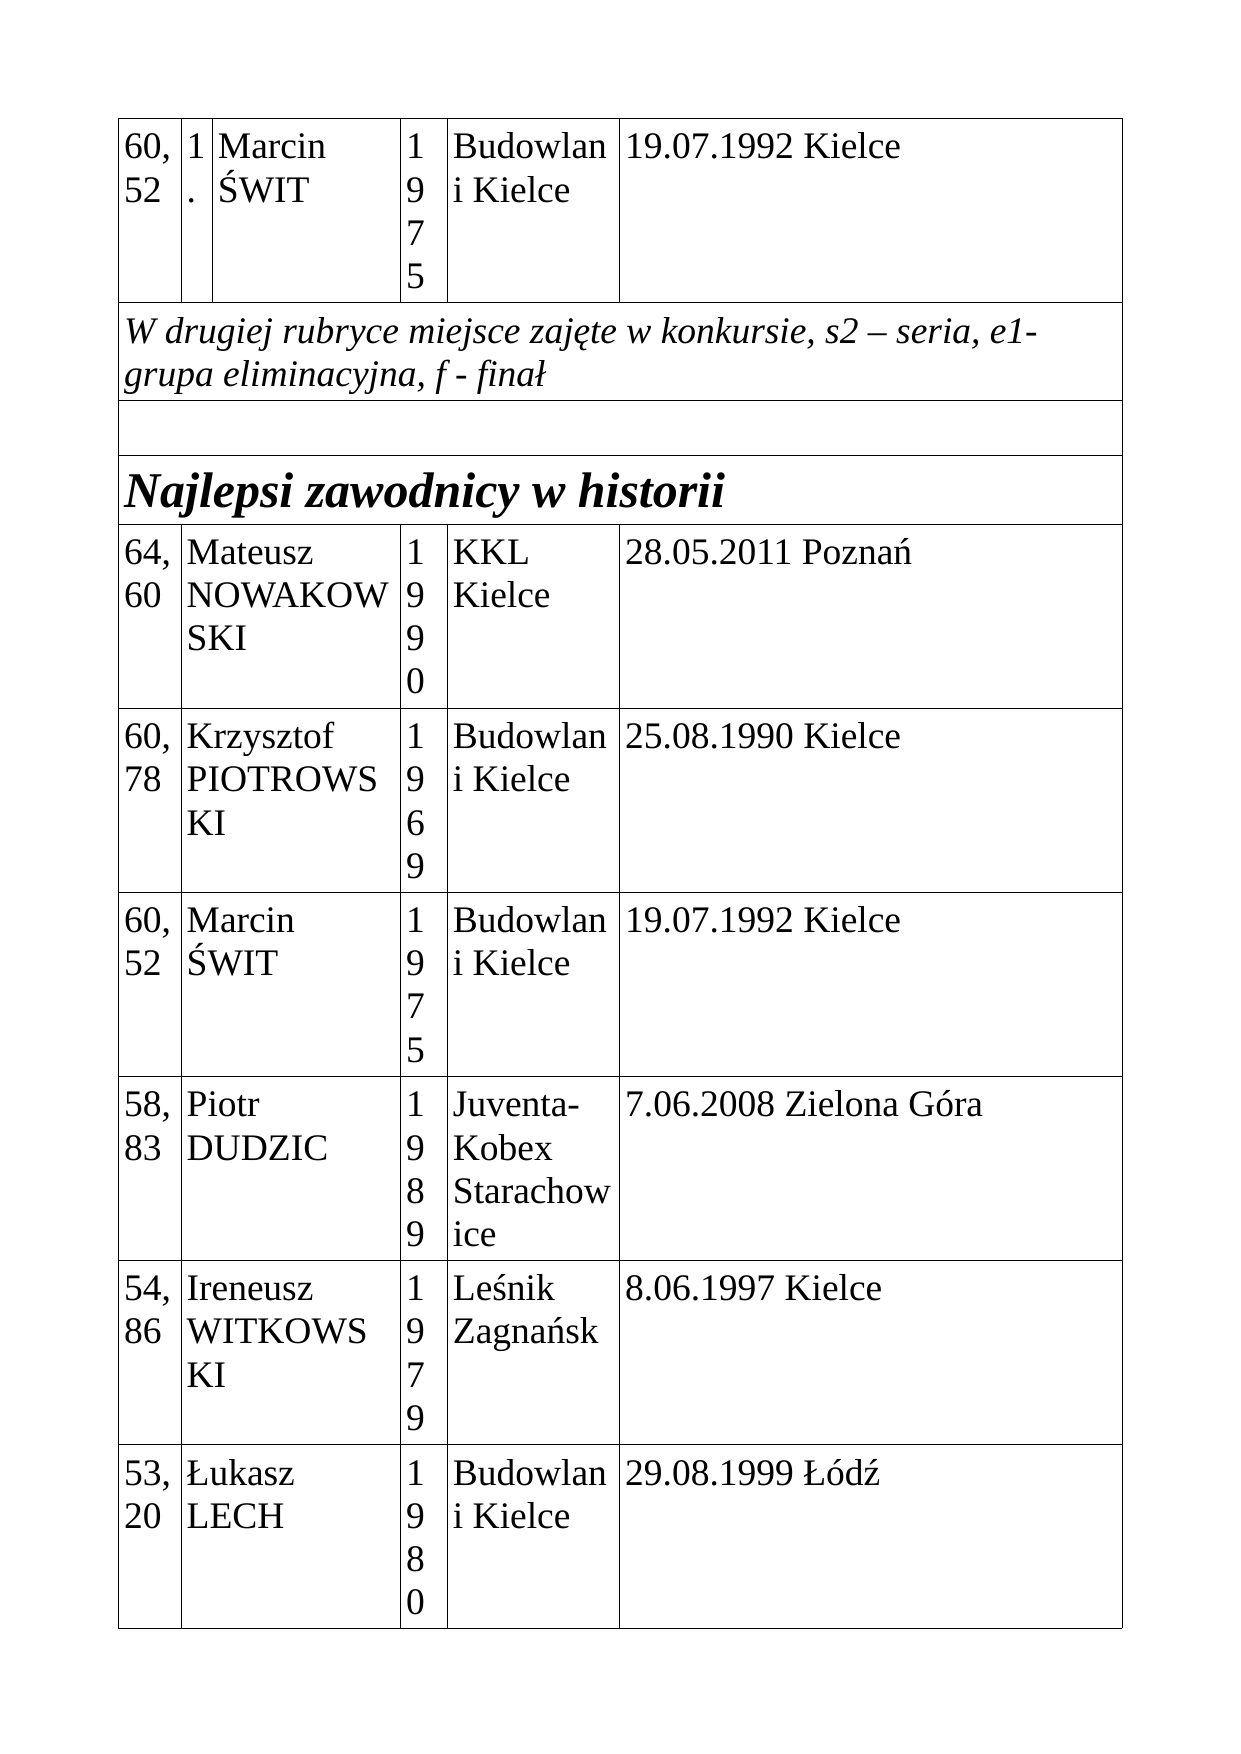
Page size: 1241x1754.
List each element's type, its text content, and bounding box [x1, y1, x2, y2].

table_cell 60,52 [119, 119, 181, 302]
table_cell 29.08.1999 Łódź [620, 1445, 1122, 1628]
table_cell Łukasz LECH [182, 1445, 400, 1628]
table_cell Budowlani Kielce [448, 1445, 619, 1628]
table_cell 1. [182, 119, 212, 302]
table_cell [119, 401, 1122, 455]
table_cell 60,52 [119, 893, 181, 1076]
table_cell Piotr DUDZIC [182, 1077, 400, 1260]
table_cell 7.06.2008 Zielona Góra [620, 1077, 1122, 1260]
table_cell 1969 [401, 709, 447, 892]
table_cell 19.07.1992 Kielce [620, 893, 1122, 1076]
table_cell Krzysztof PIOTROWSKI [182, 709, 400, 892]
table_cell KKL Kielce [448, 525, 619, 708]
table_cell 1989 [401, 1077, 447, 1260]
table_cell 1980 [401, 1445, 447, 1628]
table_cell Najlepsi zawodnicy w historii [119, 456, 1122, 524]
table_cell 64,60 [119, 525, 181, 708]
table_cell Budowlani Kielce [448, 709, 619, 892]
table_cell 19.07.1992 Kielce [620, 119, 1122, 302]
table_cell W drugiej rubryce miejsce zajęte w konkursie, s2 – seria, e1- grupa eliminacyjna, f - finał [119, 303, 1122, 400]
table_cell Ireneusz WITKOWSKI [182, 1261, 400, 1444]
table_cell 1990 [401, 525, 447, 708]
table_cell 53,20 [119, 1445, 181, 1628]
table_cell 28.05.2011 Poznań [620, 525, 1122, 708]
table_cell 8.06.1997 Kielce [620, 1261, 1122, 1444]
table_cell Budowlani Kielce [448, 893, 619, 1076]
table_cell Marcin ŚWIT [182, 893, 400, 1076]
table_cell Marcin ŚWIT [213, 119, 400, 302]
table_cell Budowlani Kielce [448, 119, 619, 302]
table_cell Leśnik Zagnańsk [448, 1261, 619, 1444]
table_cell 25.08.1990 Kielce [620, 709, 1122, 892]
table_cell 1975 [401, 119, 447, 302]
table_cell 54,86 [119, 1261, 181, 1444]
table_cell Mateusz NOWAKOWSKI [182, 525, 400, 708]
table_cell 1979 [401, 1261, 447, 1444]
table_cell Juventa-Kobex Starachowice [448, 1077, 619, 1260]
table_cell 58,83 [119, 1077, 181, 1260]
table_cell 60,78 [119, 709, 181, 892]
table_cell 1975 [401, 893, 447, 1076]
